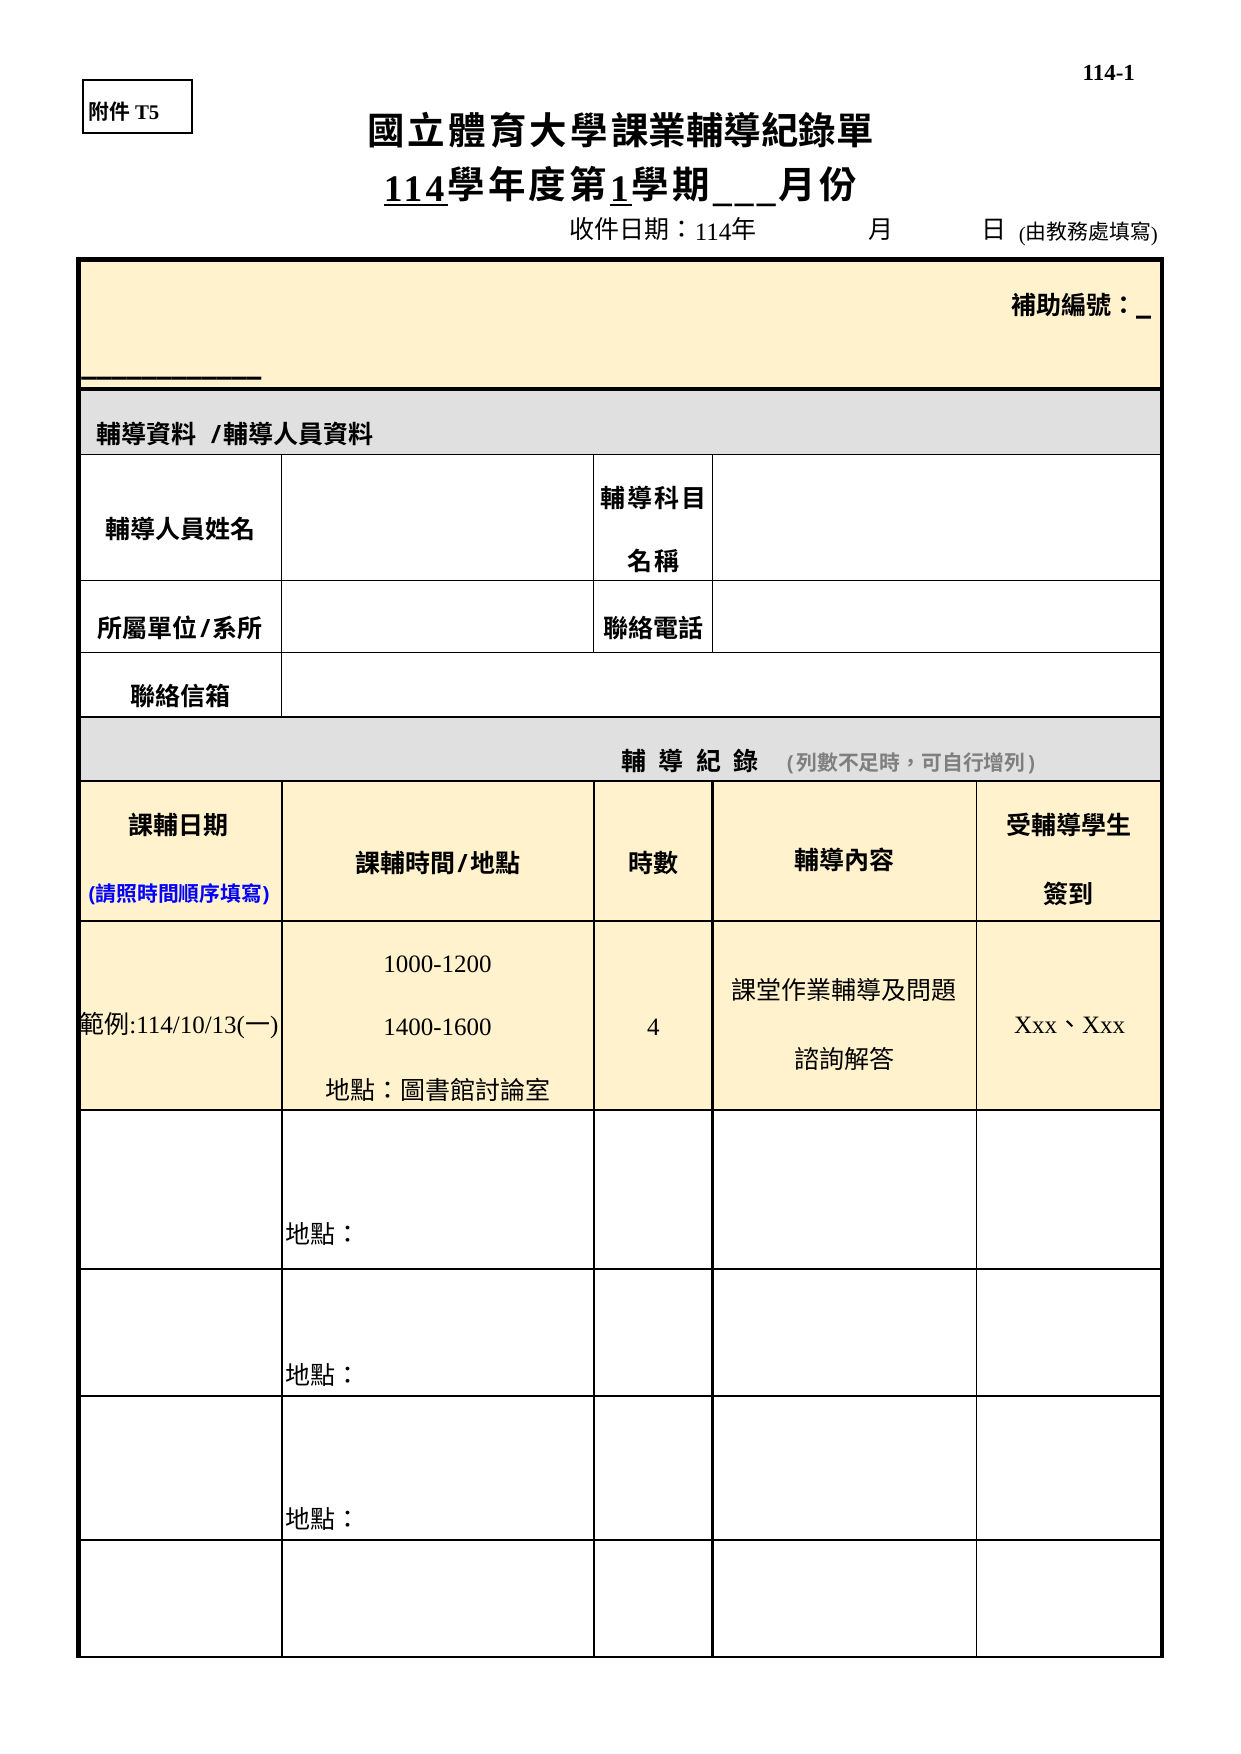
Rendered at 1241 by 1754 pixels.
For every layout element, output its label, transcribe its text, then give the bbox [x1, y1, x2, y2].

table_cell Xxx、Xxx [977, 922, 1160, 1109]
table_cell 聯絡電話 [594, 581, 712, 652]
table_cell 地點： [283, 1270, 593, 1395]
table_cell [595, 1111, 711, 1268]
table_cell 聯絡信箱 [81, 653, 281, 716]
table_cell [714, 1541, 976, 1656]
table_cell [714, 1270, 976, 1395]
table_cell 輔導資料 /輔導人員資料 [81, 391, 1160, 454]
table_cell [282, 653, 1160, 716]
table_header 補助編號：_____________ [81, 262, 1160, 387]
table_cell [713, 455, 1160, 580]
table_cell [283, 1541, 593, 1656]
table_cell 課輔時間/地點 [283, 782, 593, 920]
table_cell 地點： [283, 1111, 593, 1268]
table_cell 課輔日期 (請照時間順序填寫) [81, 782, 281, 920]
table_cell [81, 1397, 281, 1539]
table_cell 4 [595, 922, 711, 1109]
table_cell [282, 455, 593, 580]
text 收件日期：114年 月 日 (由教務處填寫) [83, 209, 1157, 246]
table_cell 受輔導學生 簽到 [977, 782, 1160, 920]
table_cell 課堂作業輔導及問題 諮詢解答 [714, 922, 976, 1109]
table_cell [282, 581, 593, 652]
table_cell 輔導內容 [714, 782, 976, 920]
table_cell [81, 1541, 281, 1656]
table_cell [81, 1111, 281, 1268]
table_cell 1000-1200 1400-1600 地點：圖書館討論室 [283, 922, 593, 1109]
text 國立體育大學課業輔導紀錄單 114學年度第1學期___月份 [83, 101, 1157, 209]
table_cell 輔導科目名稱 [594, 455, 712, 580]
table_cell [595, 1397, 711, 1539]
table_cell [977, 1397, 1160, 1539]
table_cell 範例:114/10/13(一) [81, 922, 281, 1109]
table_cell 時數 [595, 782, 711, 920]
table_cell [713, 581, 1160, 652]
table_cell [977, 1541, 1160, 1656]
table_cell [714, 1111, 976, 1268]
table_cell 輔 導 紀 錄 (列數不足時，可自行增列) [81, 718, 1160, 780]
table_cell [81, 1270, 281, 1395]
table_cell 地點： [283, 1397, 593, 1539]
table_cell [977, 1111, 1160, 1268]
table_cell [595, 1270, 711, 1395]
table_cell [714, 1397, 976, 1539]
table_cell 所屬單位/系所 [81, 581, 281, 652]
table_cell [977, 1270, 1160, 1395]
table_cell 輔導人員姓名 [81, 455, 281, 580]
table_cell [595, 1541, 711, 1656]
